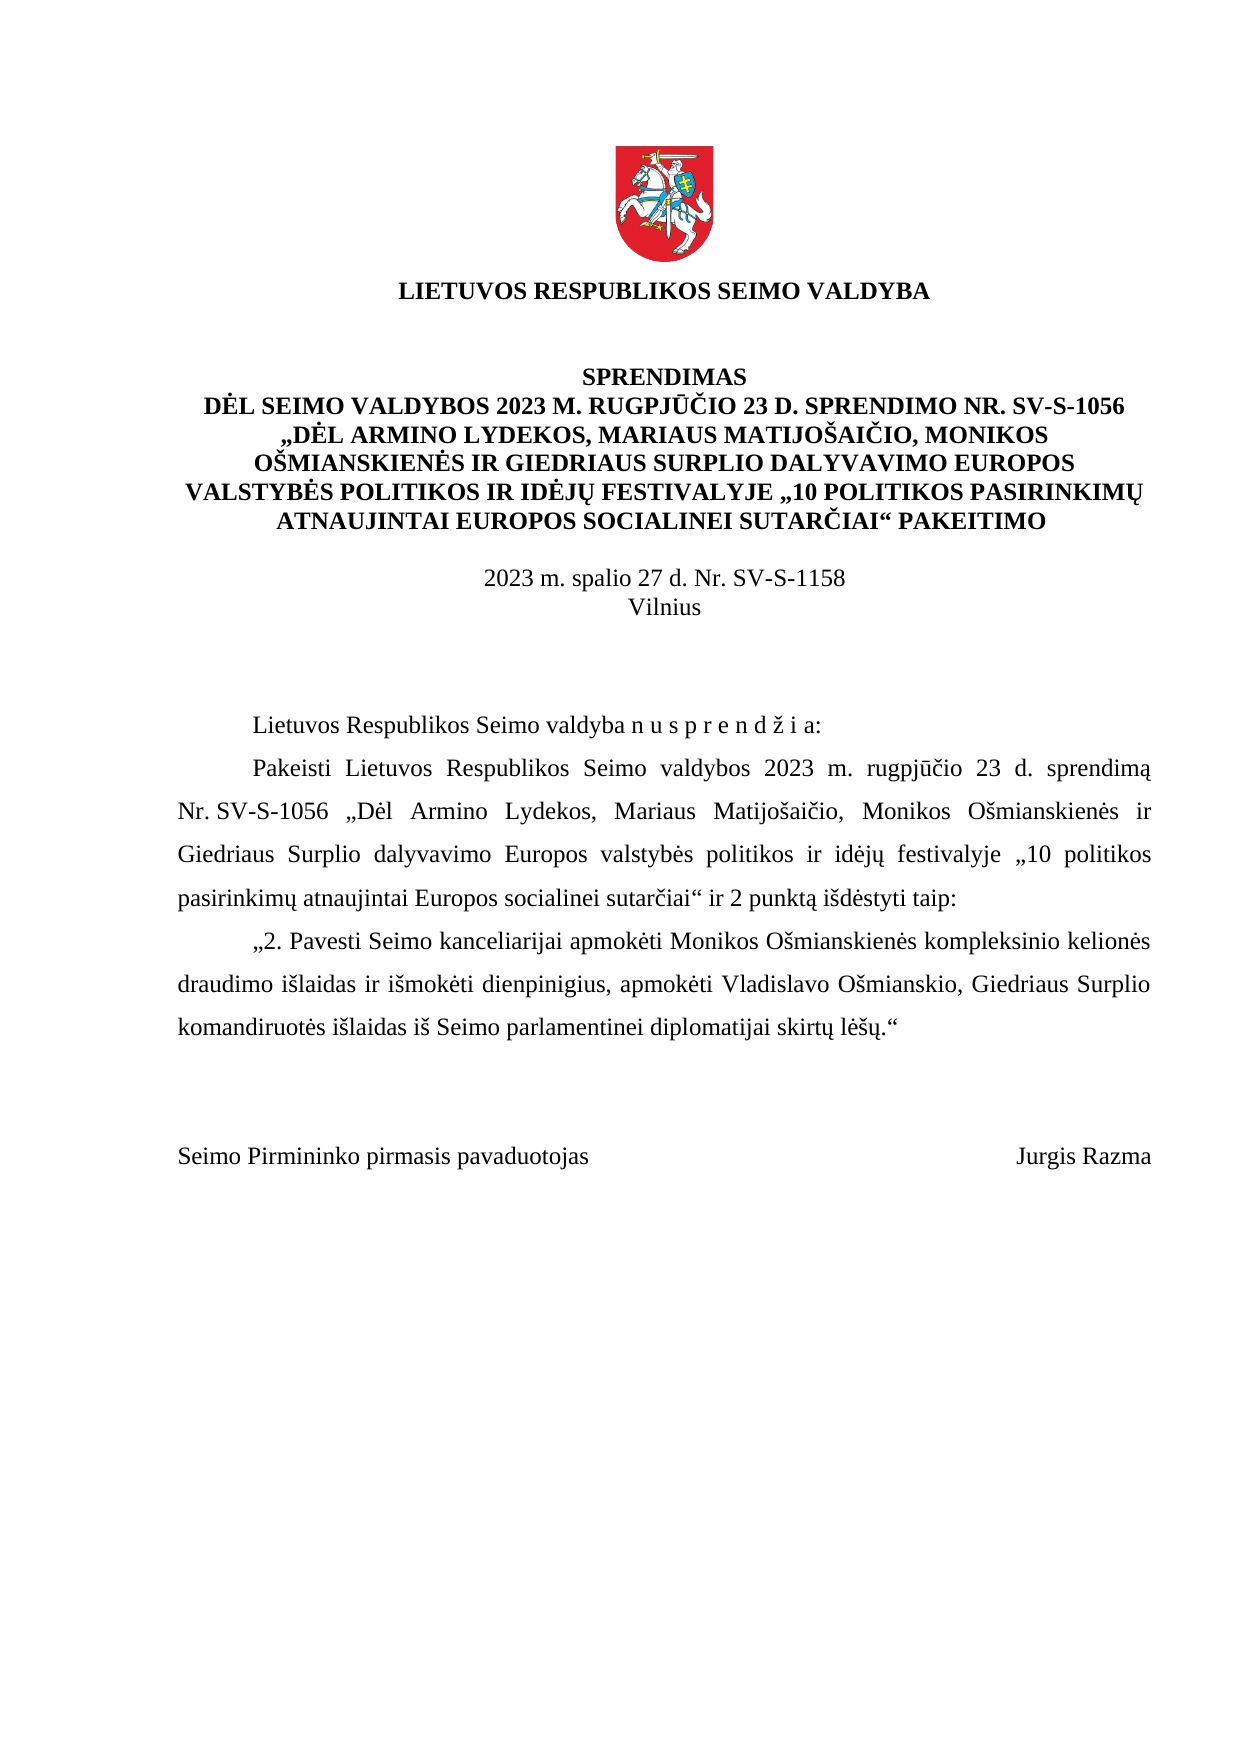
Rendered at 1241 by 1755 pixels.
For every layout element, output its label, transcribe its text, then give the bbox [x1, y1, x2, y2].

text DĖL SEIMO VALDYBOS 2023 M. RUGPJŪČIO 23 D. SPRENDIMO NR. SV-S-1056 „DĖL ARMINO LYDEKOS, MARIAUS MATIJOŠAIČIO, MONIKOS OŠMIANSKIENĖS IR GIEDRIAUS SURPLIO DALYVAVIMO EUROPOS VALSTYBĖS POLITIKOS IR IDĖJŲ FESTIVALYJE „10 POLITIKOS PASIRINKIMŲ ATNAUJINTAI EUROPOS SOCIALINEI SUTARČIAI“ PAKEITIMO [177, 391, 1152, 535]
text 2023 m. spalio 27 d. Nr. SV-S-1158 [177, 563, 1152, 592]
text Lietuvos Respublikos Seimo valdyba nusprendžia: [177, 710, 1152, 739]
text SPRENDIMAS [177, 362, 1152, 391]
text „2. Pavesti Seimo kanceliarijai apmokėti Monikos Ošmianskienės kompleksinio kelionės draudimo išlaidas ir išmokėti dienpinigius, apmokėti Vladislavo Ošmianskio, Giedriaus Surplio komandiruotės išlaidas iš Seimo parlamentinei diplomatijai skirtų lėšų.“ [177, 926, 1152, 1041]
text Seimo Pirmininko pirmasis pavaduotojas Jurgis Razma [177, 1141, 1152, 1170]
text Vilnius [177, 592, 1152, 621]
text Pakeisti Lietuvos Respublikos Seimo valdybos 2023 m. rugpjūčio 23 d. sprendimą Nr. SV-S-1056 „Dėl Armino Lydekos, Mariaus Matijošaičio, Monikos Ošmianskienės ir Giedriaus Surplio dalyvavimo Europos valstybės politikos ir idėjų festivalyje „10 politikos pasirinkimų atnaujintai Europos socialinei sutarčiai“ ir 2 punktą išdėstyti taip: [177, 753, 1152, 911]
text LIETUVOS RESPUBLIKOS SEIMO VALDYBA [177, 276, 1152, 305]
